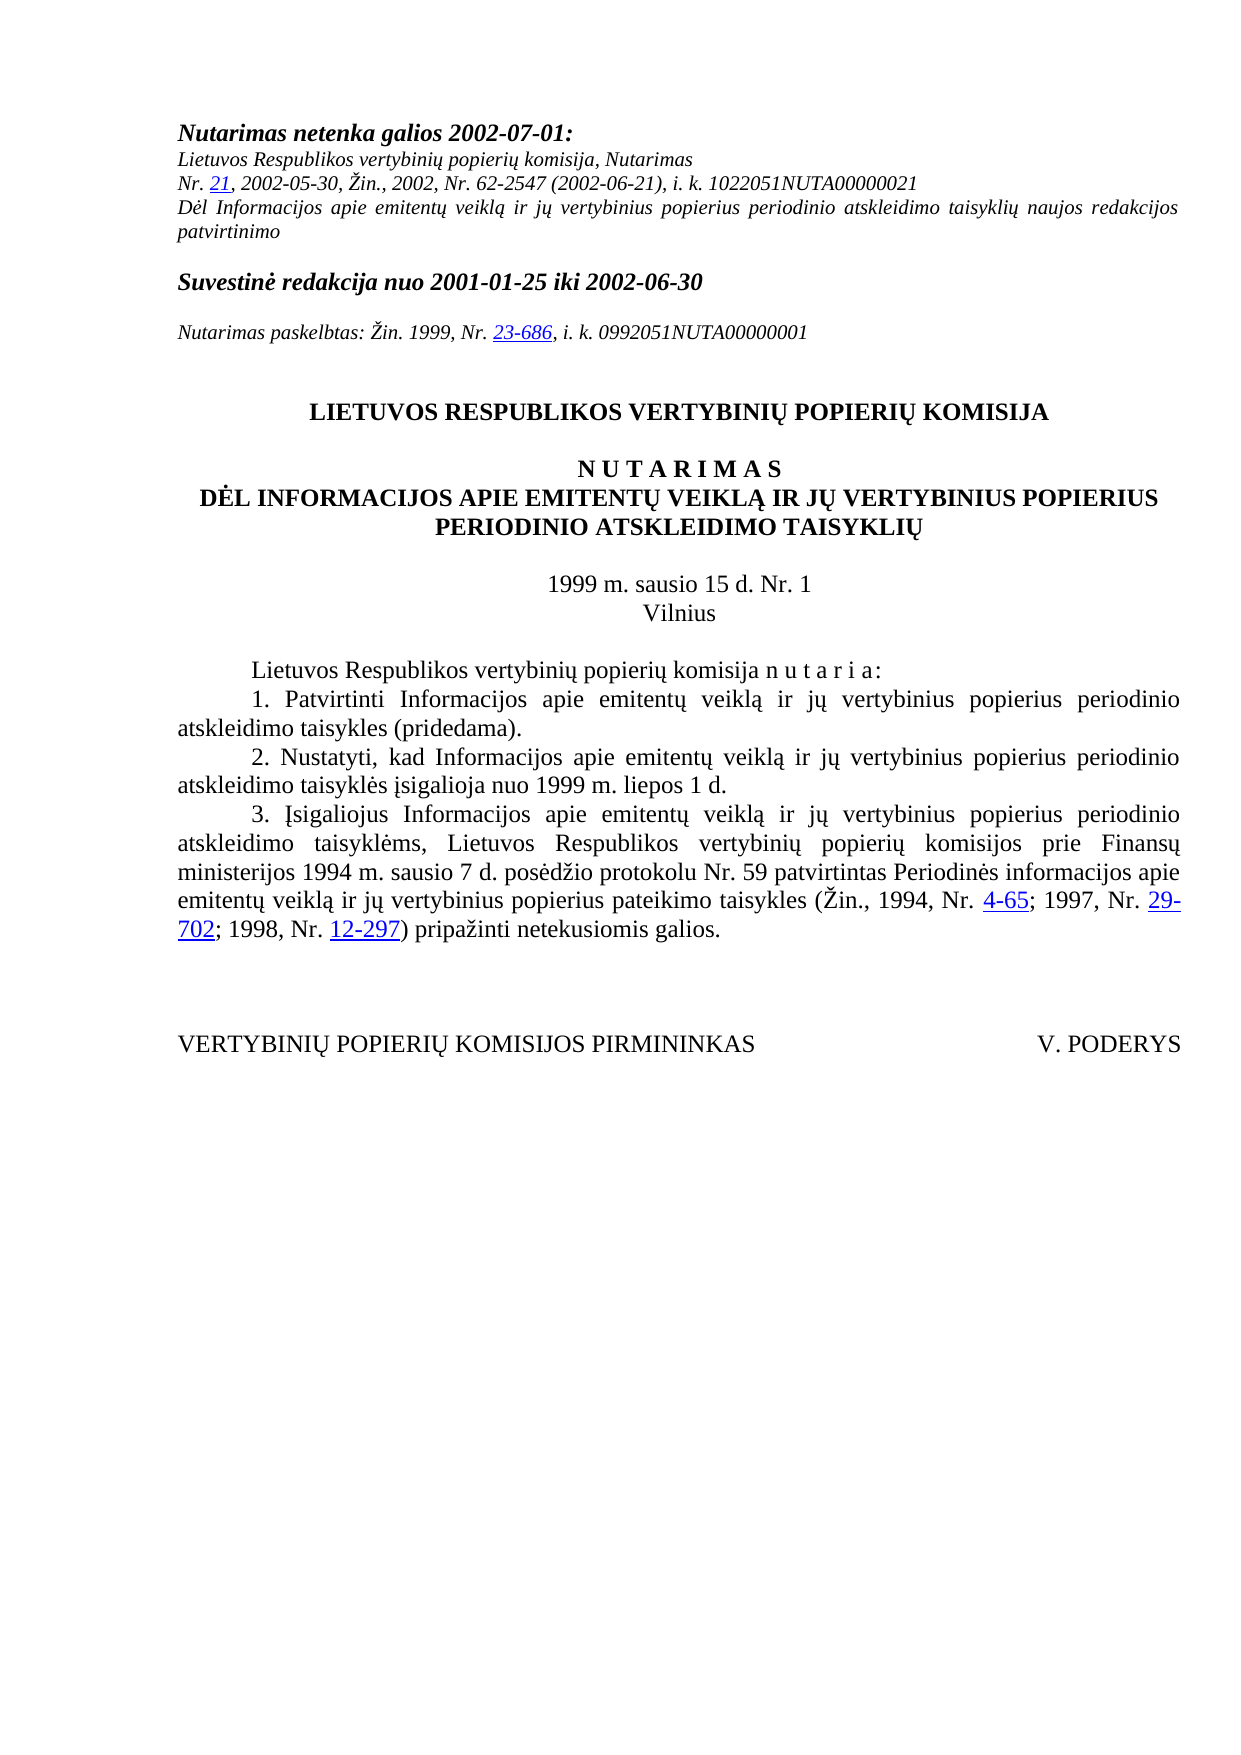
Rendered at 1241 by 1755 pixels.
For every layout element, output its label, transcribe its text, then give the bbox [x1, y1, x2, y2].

text 1999 m. sausio 15 d. Nr. 1 [177, 569, 1181, 598]
text Nr. 21, 2002-05-30, Žin., 2002, Nr. 62-2547 (2002-06-21), i. k. 1022051NUTA00000021 [177, 171, 1181, 195]
text VERTYBINIŲ POPIERIŲ KOMISIJOS PIRMININKAS V. PODERYS [177, 1029, 1181, 1058]
text Suvestinė redakcija nuo 2001-01-25 iki 2002-06-30 [177, 267, 1181, 296]
text 2. Nustatyti, kad Informacijos apie emitentų veiklą ir jų vertybinius popierius periodinio atskleidimo taisyklės įsigalioja nuo 1999 m. liepos 1 d. [177, 742, 1181, 799]
text LIETUVOS RESPUBLIKOS VERTYBINIŲ POPIERIŲ KOMISIJA [177, 397, 1181, 426]
text Dėl Informacijos apie emitentų veiklą ir jų vertybinius popierius periodinio atskleidimo taisyklių naujos redakcijos patvirtinimo [177, 195, 1181, 243]
text Nutarimas paskelbtas: Žin. 1999, Nr. 23-686, i. k. 0992051NUTA00000001 [177, 320, 1181, 344]
text N U T A R I M A S [177, 454, 1181, 483]
text DĖL INFORMACIJOS APIE EMITENTŲ VEIKLĄ IR JŲ VERTYBINIUS POPIERIUS PERIODINIO ATSKLEIDIMO TAISYKLIŲ [177, 483, 1181, 541]
text Vilnius [177, 598, 1181, 627]
text Lietuvos Respublikos vertybinių popierių komisija, Nutarimas [177, 147, 1181, 171]
text 3. Įsigaliojus Informacijos apie emitentų veiklą ir jų vertybinius popierius periodinio atskleidimo taisyklėms, Lietuvos Respublikos vertybinių popierių komisijos prie Finansų ministerijos 1994 m. sausio 7 d. posėdžio protokolu Nr. 59 patvirtintas Periodinės informacijos apie emitentų veiklą ir jų vertybinius popierius pateikimo taisykles (Žin., 1994, Nr. 4-65; 1997, Nr. 29-702; 1998, Nr. 12-297) pripažinti netekusiomis galios. [177, 799, 1181, 943]
text Lietuvos Respublikos vertybinių popierių komisija nutaria: [177, 656, 1181, 684]
text 1. Patvirtinti Informacijos apie emitentų veiklą ir jų vertybinius popierius periodinio atskleidimo taisykles (pridedama). [177, 684, 1181, 742]
text Nutarimas netenka galios 2002-07-01: [177, 118, 1181, 147]
